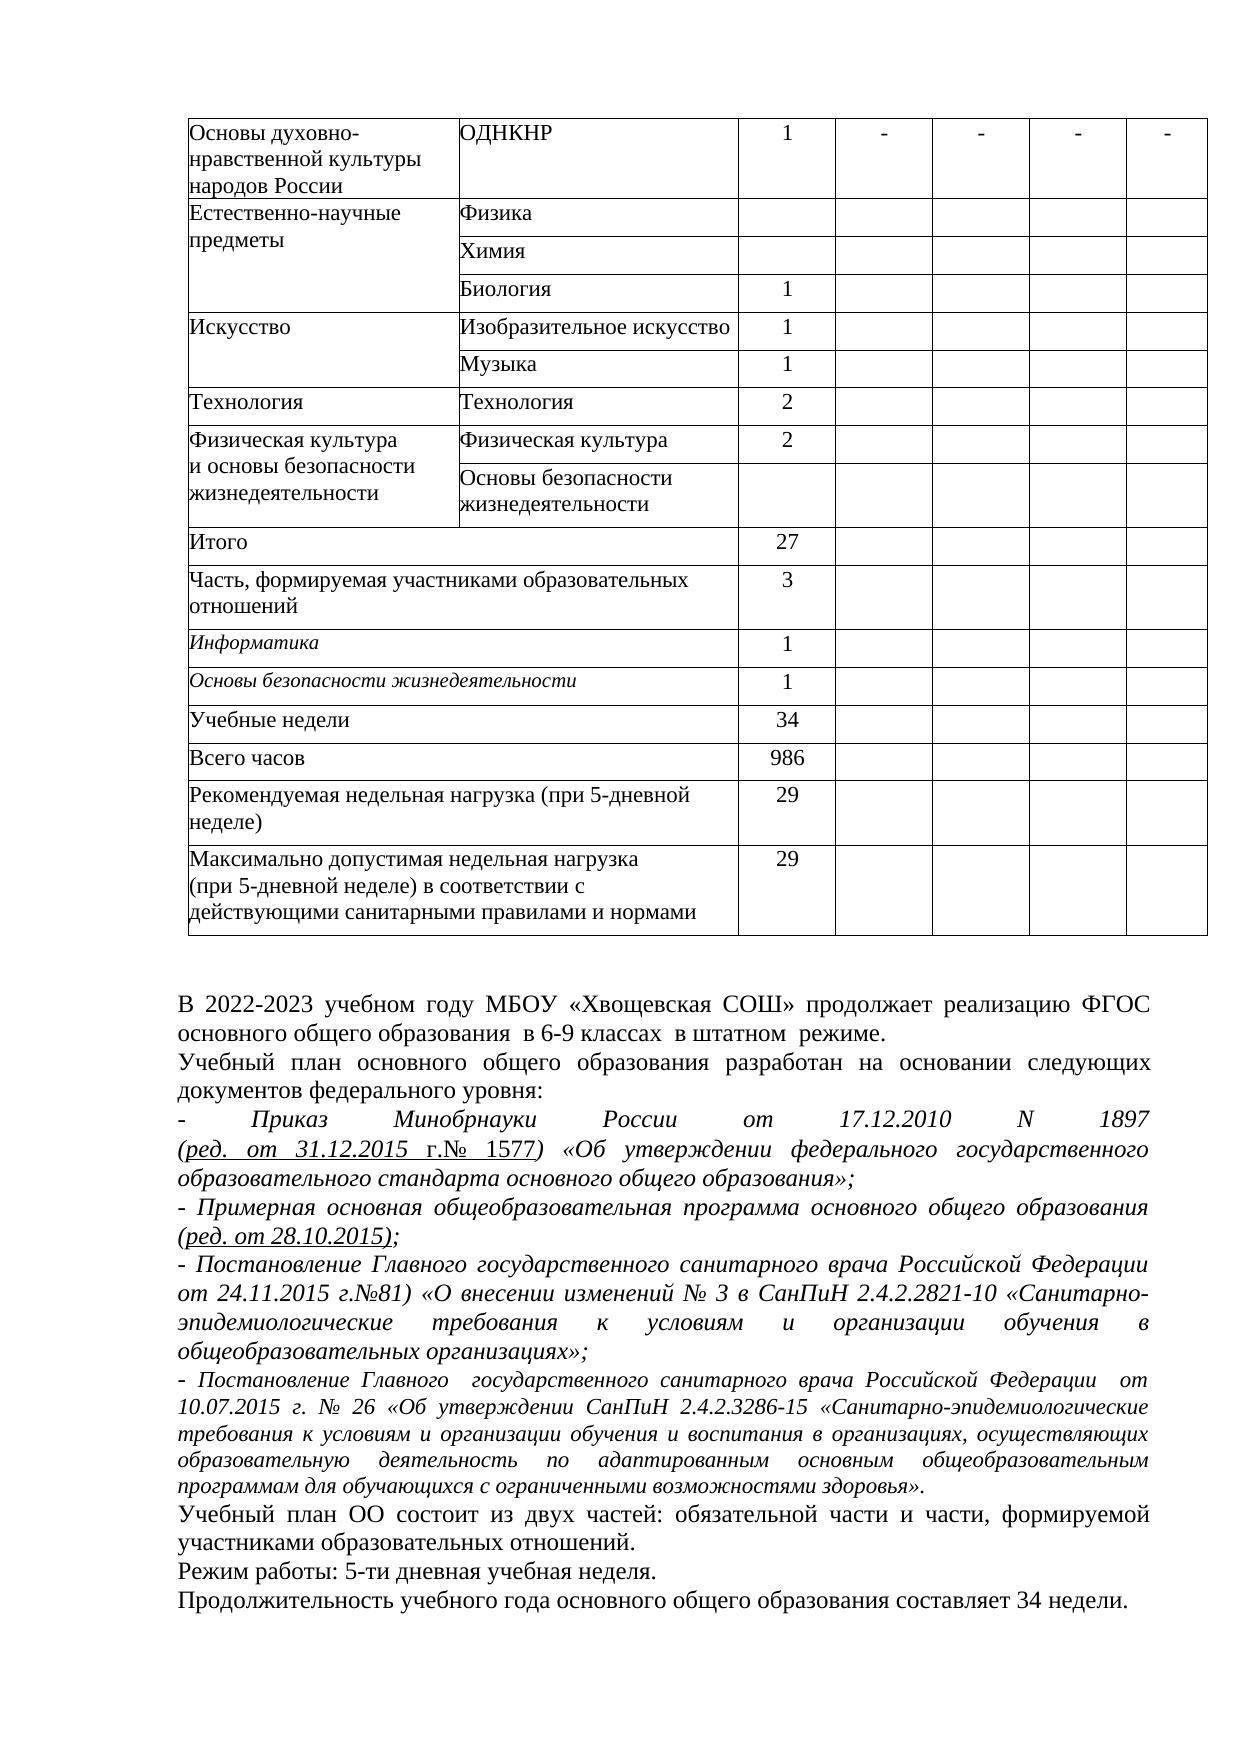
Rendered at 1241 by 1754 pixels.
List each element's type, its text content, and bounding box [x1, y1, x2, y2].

table_cell Искусство [189, 313, 459, 387]
table_cell [933, 351, 1029, 387]
table_cell [1030, 351, 1126, 387]
table_cell [1030, 706, 1126, 742]
table_cell [836, 668, 932, 705]
table_cell [1127, 388, 1207, 425]
table_cell [1030, 464, 1126, 527]
table_cell Учебные недели [189, 706, 738, 742]
table_cell [836, 388, 932, 425]
table_cell [933, 706, 1029, 742]
table_cell [1127, 744, 1207, 780]
table_cell [836, 630, 932, 667]
text Учебный план ОО состоит из двух частей: обязательной части и части, формируемой участниками образовательных отношений. [177, 1499, 1152, 1556]
text Режим работы: 5-ти дневная учебная неделя. [177, 1556, 1152, 1585]
table_cell [933, 275, 1029, 312]
table_cell [836, 781, 932, 844]
table_cell [933, 528, 1029, 565]
table_cell [933, 846, 1029, 935]
table_cell Информатика [189, 630, 738, 667]
table_cell [1127, 528, 1207, 565]
table_cell [836, 528, 932, 565]
table_cell [1030, 237, 1126, 274]
table_cell Основы безопасности жизнедеятельности [189, 668, 738, 705]
table_cell [836, 275, 932, 312]
text Продолжительность учебного года основного общего образования составляет 34 недели. [177, 1585, 1152, 1614]
table_cell [1127, 846, 1207, 935]
table_cell 1 [739, 275, 835, 312]
table_cell [1030, 528, 1126, 565]
table_cell [933, 313, 1029, 349]
table_cell [836, 426, 932, 463]
table_cell 986 [739, 744, 835, 780]
table_cell Итого [189, 528, 738, 565]
table_cell [1127, 668, 1207, 705]
text - Постановление Главного государственного санитарного врача Российской Федерации от 10.07.2015 г. № 26 «Об утверждении СанПиН 2.4.2.3286-15 «Санитарно-эпидемиологические требования к условиям и организации обучения и воспитания в организациях, осуществляющих образовательную деятельность по адаптированным основным общеобразовательным программам для обучающихся с ограниченными возможностями здоровья». [177, 1364, 1152, 1499]
table_cell Часть, формируемая участниками образовательных отношений [189, 566, 738, 629]
text - Постановление Главного государственного санитарного врача Российской Федерации от 24.11.2015 г.№81) «О внесении изменений № 3 в СанПиН 2.4.2.2821-10 «Санитарно-эпидемиологические требования к условиям и организации обучения в общеобразовательных организациях»; [177, 1249, 1152, 1364]
table_cell [933, 237, 1029, 274]
table_cell 29 [739, 781, 835, 844]
table_cell [1030, 199, 1126, 236]
table_cell [836, 313, 932, 349]
table_cell Технология [460, 388, 738, 425]
text Учебный план основного общего образования разработан на основании следующих документов федерального уровня: [177, 1047, 1152, 1104]
table_cell [739, 199, 835, 236]
table_cell Химия [460, 237, 738, 274]
table_cell Изобразительное искусство [460, 313, 738, 349]
table_cell Максимально допустимая недельная нагрузка (при 5-дневной неделе) в соответствии с действующими санитарными правилами и нормами [189, 846, 738, 935]
table_cell [1127, 464, 1207, 527]
table_cell 3 [739, 566, 835, 629]
table_cell [1030, 313, 1126, 349]
table_cell [739, 464, 835, 527]
table_cell [933, 388, 1029, 425]
table_cell [836, 706, 932, 742]
table_cell - [1127, 119, 1207, 198]
table_cell Физика [460, 199, 738, 236]
table_cell [1127, 275, 1207, 312]
table_cell [1127, 199, 1207, 236]
table_cell [933, 426, 1029, 463]
table_cell [739, 237, 835, 274]
table_cell [1030, 630, 1126, 667]
table_cell 27 [739, 528, 835, 565]
table_cell [933, 464, 1029, 527]
table_cell [933, 668, 1029, 705]
table_cell Технология [189, 388, 459, 425]
table_cell [933, 566, 1029, 629]
table_cell Рекомендуемая недельная нагрузка (при 5-дневной неделе) [189, 781, 738, 844]
table_cell [1030, 668, 1126, 705]
table_cell [1127, 426, 1207, 463]
table_cell Биология [460, 275, 738, 312]
table_cell [1127, 237, 1207, 274]
table_cell [933, 744, 1029, 780]
table_cell Основы духовно-нравственной культуры народов России [189, 119, 459, 198]
table_cell [836, 744, 932, 780]
table_cell Физическая культура [460, 426, 738, 463]
table_cell ОДНКНР [460, 119, 738, 198]
table_cell - [1030, 119, 1126, 198]
table_cell 29 [739, 846, 835, 935]
table_cell - [933, 119, 1029, 198]
table_cell [1127, 781, 1207, 844]
table_cell [1127, 351, 1207, 387]
table_cell [1030, 275, 1126, 312]
table_cell Основы безопасности жизнедеятельности [460, 464, 738, 527]
table_cell [1127, 630, 1207, 667]
table_cell [1030, 781, 1126, 844]
table_cell [836, 566, 932, 629]
table_cell [933, 630, 1029, 667]
table_cell [933, 781, 1029, 844]
table_cell Всего часов [189, 744, 738, 780]
table_cell 1 [739, 313, 835, 349]
table_cell - [836, 119, 932, 198]
table_cell 2 [739, 388, 835, 425]
table_cell [1127, 566, 1207, 629]
text - Примерная основная общеобразовательная программа основного общего образования (ред. от 28.10.2015); [177, 1192, 1152, 1249]
table_cell [836, 464, 932, 527]
table_cell Физическая культура и основы безопасности жизнедеятельности [189, 426, 459, 527]
table_cell [1030, 426, 1126, 463]
table_cell [1030, 744, 1126, 780]
table_cell 1 [739, 119, 835, 198]
table_cell [1030, 388, 1126, 425]
table_cell [836, 199, 932, 236]
table_cell [1127, 706, 1207, 742]
table_cell 34 [739, 706, 835, 742]
table_cell 2 [739, 426, 835, 463]
table_cell 1 [739, 351, 835, 387]
text В 2022-2023 учебном году МБОУ «Хвощевская СОШ» продолжает реализацию ФГОС основного общего образования в 6-9 классах в штатном режиме. [177, 989, 1152, 1047]
table_cell [933, 199, 1029, 236]
table_cell Естественно-научные предметы [189, 199, 459, 312]
table_cell 1 [739, 630, 835, 667]
table_cell [1127, 313, 1207, 349]
table_cell [836, 237, 932, 274]
table_cell [836, 351, 932, 387]
text - Приказ Минобрнауки России от 17.12.2010 N 1897 (ред. от 31.12.2015 г.№ 1577) «Об утверждении федерального государственного образовательного стандарта основного общего образования»; [177, 1104, 1152, 1192]
table_cell [1030, 566, 1126, 629]
table_cell [836, 846, 932, 935]
table_cell 1 [739, 668, 835, 705]
table_cell [1030, 846, 1126, 935]
table_cell Музыка [460, 351, 738, 387]
